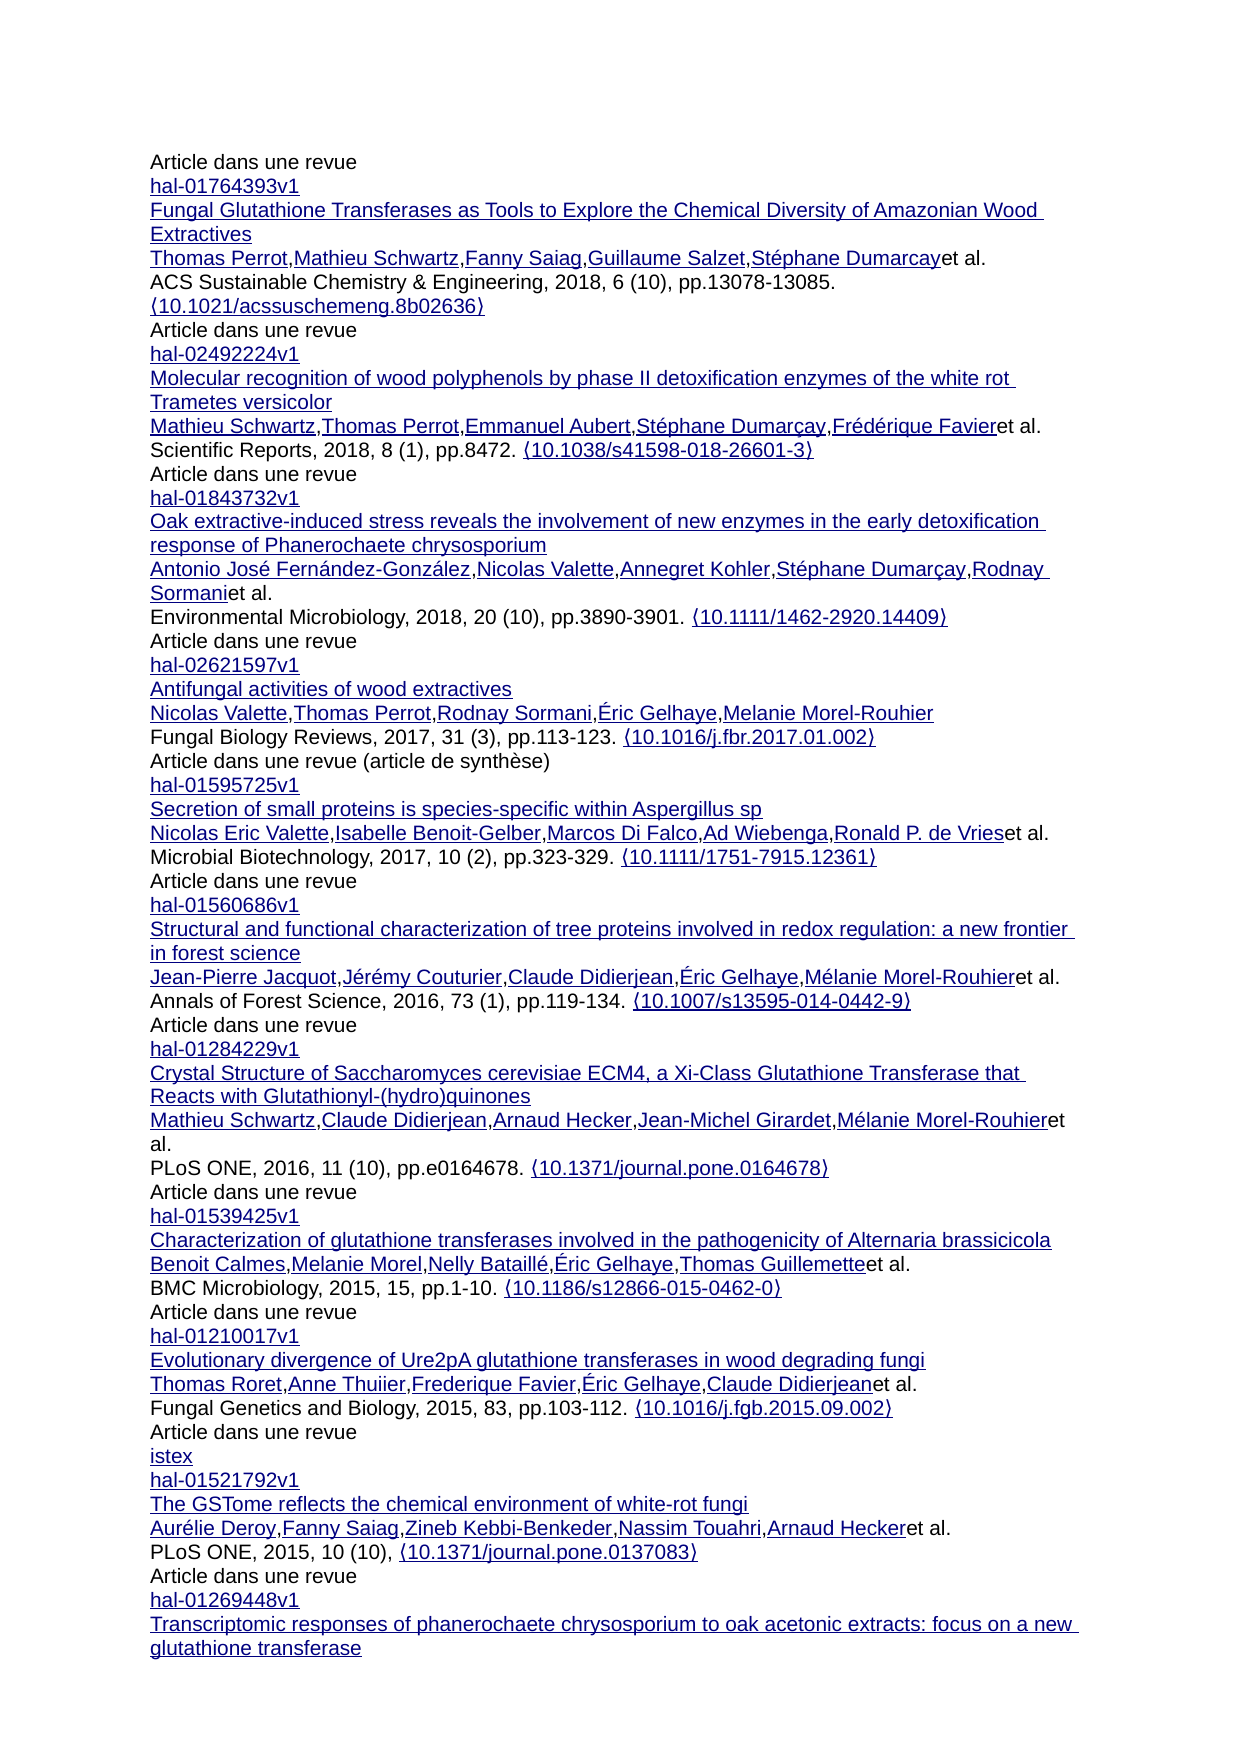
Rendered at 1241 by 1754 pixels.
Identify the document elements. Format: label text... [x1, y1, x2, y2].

table_cell Characterization of glutathione transferases involved in the pathogenicity of Alternaria brassicicola Benoit Calmes,Melanie Morel,Nelly Bataillé,Éric Gelhaye,Thomas Guillemetteet al. BMC Microbiology, 2015, 15, pp.1-10. ⟨10.1186/s12866-015-0462-0⟩ Article dans une revue hal-01210017v1 [150, 1228, 1090, 1348]
table_cell Molecular recognition of wood polyphenols by phase II detoxification enzymes of the white rot Trametes versicolor Mathieu Schwartz,Thomas Perrot,Emmanuel Aubert,Stéphane Dumarçay,Frédérique Favieret al. Scientific Reports, 2018, 8 (1), pp.8472. ⟨10.1038/s41598-018-26601-3⟩ Article dans une revue hal-01843732v1 [150, 366, 1090, 509]
table_cell Crystal Structure of Saccharomyces cerevisiae ECM4, a Xi-Class Glutathione Transferase that Reacts with Glutathionyl-(hydro)quinones Mathieu Schwartz,Claude Didierjean,Arnaud Hecker,Jean-Michel Girardet,Mélanie Morel-Rouhieret al. PLoS ONE, 2016, 11 (10), pp.e0164678. ⟨10.1371/journal.pone.0164678⟩ Article dans une revue hal-01539425v1 [150, 1060, 1090, 1228]
table_cell Structural and functional characterization of tree proteins involved in redox regulation: a new frontier in forest science Jean-Pierre Jacquot,Jérémy Couturier,Claude Didierjean,Éric Gelhaye,Mélanie Morel-Rouhieret al. Annals of Forest Science, 2016, 73 (1), pp.119-134. ⟨10.1007/s13595-014-0442-9⟩ Article dans une revue hal-01284229v1 [150, 917, 1090, 1060]
table_cell Oak extractive-induced stress reveals the involvement of new enzymes in the early detoxification response of Phanerochaete chrysosporium Antonio José Fernández-González,Nicolas Valette,Annegret Kohler,Stéphane Dumarçay,Rodnay Sormaniet al. Environmental Microbiology, 2018, 20 (10), pp.3890-3901. ⟨10.1111/1462-2920.14409⟩ Article dans une revue hal-02621597v1 [150, 509, 1090, 677]
table_cell Evolutionary divergence of Ure2pA glutathione transferases in wood degrading fungi Thomas Roret,Anne Thuiier,Frederique Favier,Éric Gelhaye,Claude Didierjeanet al. Fungal Genetics and Biology, 2015, 83, pp.103-112. ⟨10.1016/j.fgb.2015.09.002⟩ Article dans une revue istex hal-01521792v1 [150, 1348, 1090, 1492]
table_cell Fungal Glutathione Transferases as Tools to Explore the Chemical Diversity of Amazonian Wood Extractives Thomas Perrot,Mathieu Schwartz,Fanny Saiag,Guillaume Salzet,Stéphane Dumarcayet al. ACS Sustainable Chemistry & Engineering, 2018, 6 (10), pp.13078-13085. ⟨10.1021/acssuschemeng.8b02636⟩ Article dans une revue hal-02492224v1 [150, 198, 1090, 366]
table_cell Transcriptomic responses of phanerochaete chrysosporium to oak acetonic extracts: focus on a new glutathione transferase [150, 1611, 1090, 1659]
table_cell The GSTome reflects the chemical environment of white-rot fungi Aurélie Deroy,Fanny Saiag,Zineb Kebbi-Benkeder,Nassim Touahri,Arnaud Heckeret al. PLoS ONE, 2015, 10 (10), ⟨10.1371/journal.pone.0137083⟩ Article dans une revue hal-01269448v1 [150, 1492, 1090, 1611]
table_cell Secretion of small proteins is species-specific within Aspergillus sp Nicolas Eric Valette,Isabelle Benoit-Gelber,Marcos Di Falco,Ad Wiebenga,Ronald P. de Vrieset al. Microbial Biotechnology, 2017, 10 (2), pp.323-329. ⟨10.1111/1751-7915.12361⟩ Article dans une revue hal-01560686v1 [150, 797, 1090, 917]
table_cell Antifungal activities of wood extractives Nicolas Valette,Thomas Perrot,Rodnay Sormani,Éric Gelhaye,Melanie Morel-Rouhier Fungal Biology Reviews, 2017, 31 (3), pp.113-123. ⟨10.1016/j.fbr.2017.01.002⟩ Article dans une revue (article de synthèse) hal-01595725v1 [150, 677, 1090, 797]
table_cell Article dans une revue hal-01764393v1 [150, 150, 1090, 198]
